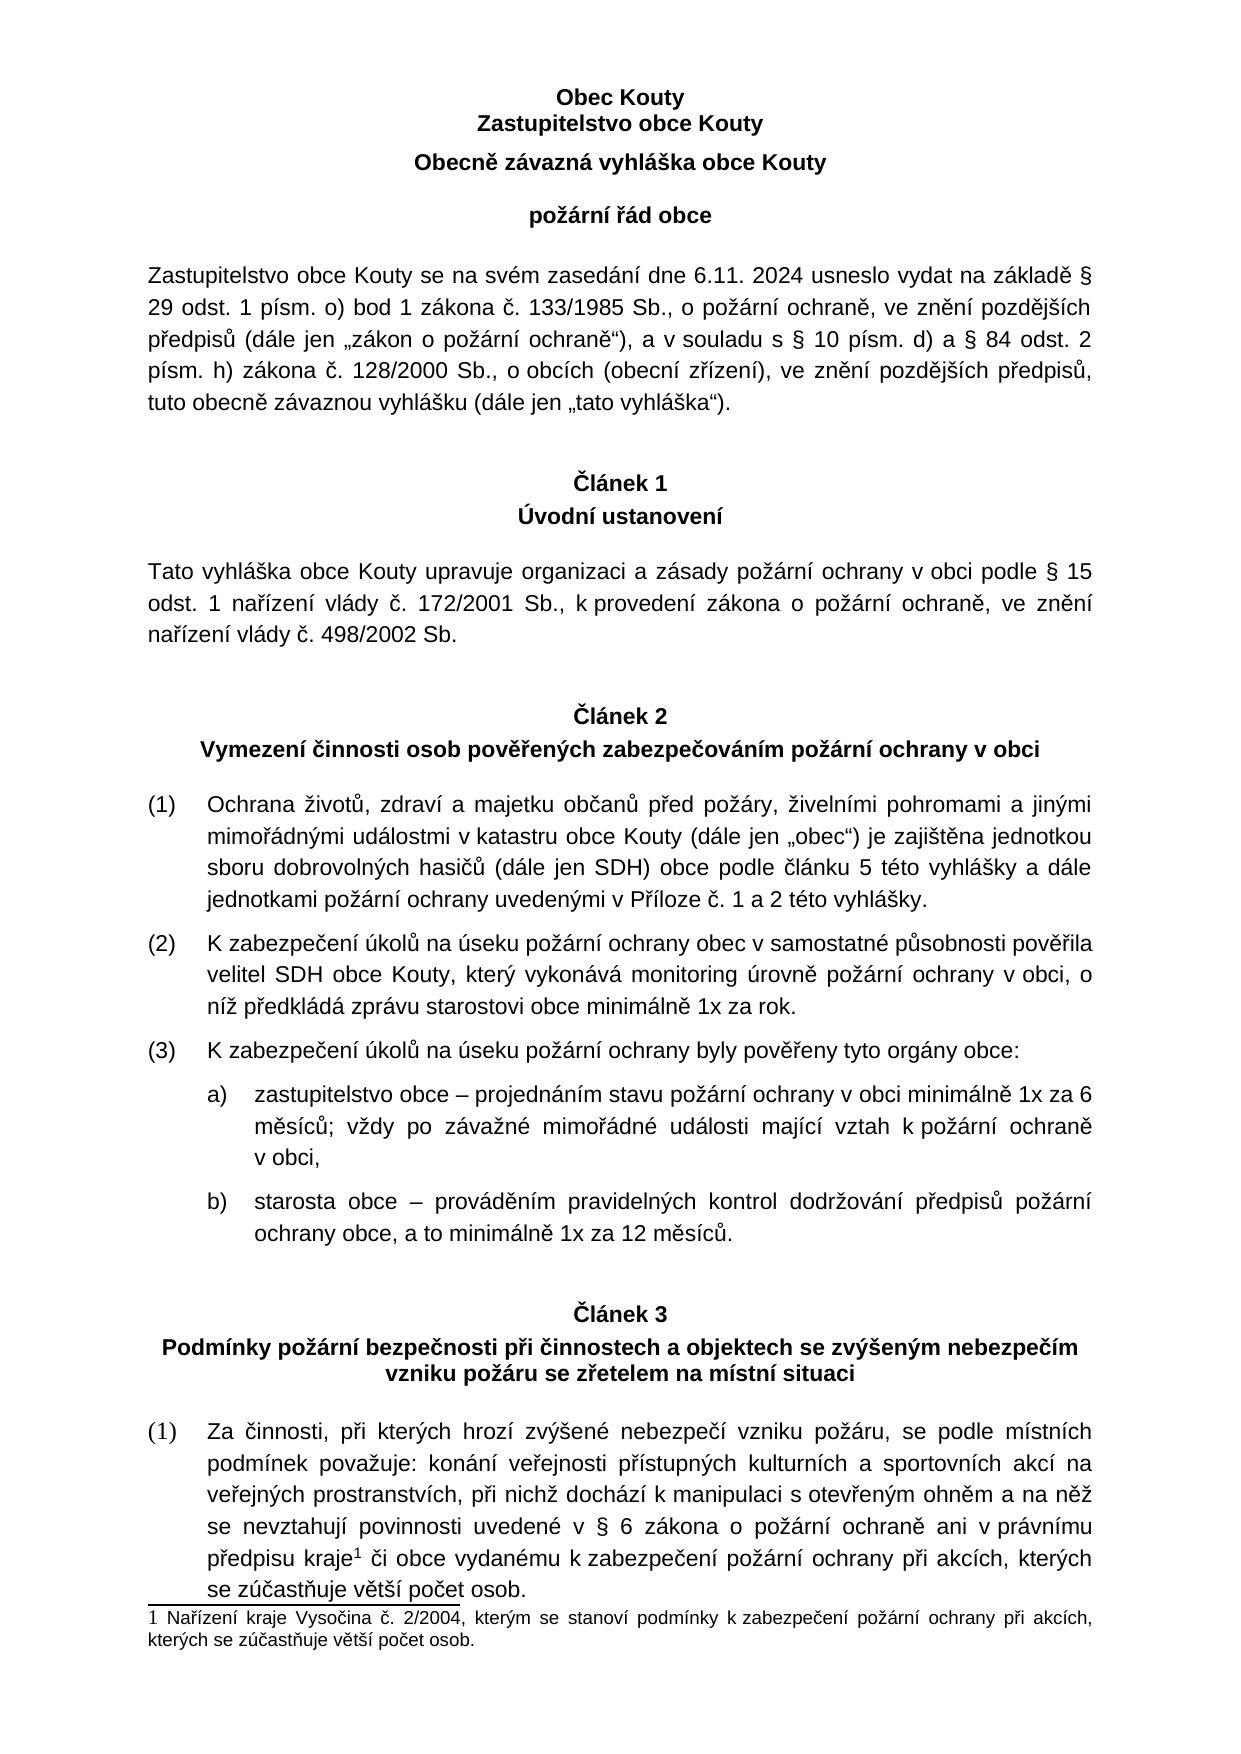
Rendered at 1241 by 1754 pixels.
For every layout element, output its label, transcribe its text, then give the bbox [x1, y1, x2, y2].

list K zabezpečení úkolů na úseku požární ochrany byly pověřeny tyto orgány obce: [148, 1037, 1092, 1063]
list Ochrana životů, zdraví a majetku občanů před požáry, živelními pohromami a jinými mimořádnými událostmi v katastru obce Kouty (dále jen „obec“) je zajištěna jednotkou sboru dobrovolných hasičů (dále jen SDH) obce podle článku 5 této vyhlášky a dále jednotkami požární ochrany uvedenými v Příloze č. 1 a 2 této vyhlášky. [148, 791, 1092, 912]
list starosta obce – prováděním pravidelných kontrol dodržování předpisů požární ochrany obce, a to minimálně 1x za 12 měsíců. [207, 1188, 1092, 1246]
text Obec Kouty Zastupitelstvo obce Kouty [148, 84, 1092, 137]
text Článek 2 [148, 703, 1092, 729]
text Tato vyhláška obce Kouty upravuje organizaci a zásady požární ochrany v obci podle § 15 odst. 1 nařízení vlády č. 172/2001 Sb., k provedení zákona o požární ochraně, ve znění nařízení vlády č. 498/2002 Sb. [148, 558, 1092, 648]
list Nařízení kraje Vysočina č. 2/2004, kterým se stanoví podmínky k zabezpečení požární ochrany při akcích, kterých se zúčastňuje větší počet osob. [148, 1605, 1092, 1651]
list Za činnosti, při kterých hrozí zvýšené nebezpečí vzniku požáru, se podle místních podmínek považuje: konání veřejnosti přístupných kulturních a sportovních akcí na veřejných prostranstvích, při nichž dochází k manipulaci s otevřeným ohněm a na něž se nevztahují povinnosti uvedené v § 6 zákona o požární ochraně ani v právnímu předpisu kraje či obce vydanému k zabezpečení požární ochrany při akcích, kterých se zúčastňuje větší počet osob. [148, 1416, 1092, 1602]
list K zabezpečení úkolů na úseku požární ochrany obec v samostatné působnosti pověřila velitel SDH obce Kouty, který vykonává monitoring úrovně požární ochrany v obci, o níž předkládá zprávu starostovi obce minimálně 1x za rok. [148, 930, 1092, 1019]
text Článek 1 [148, 470, 1092, 497]
text Článek 3 [148, 1301, 1092, 1328]
text požární řád obce [148, 202, 1092, 228]
text Zastupitelstvo obce Kouty se na svém zasedání dne 6.11. 2024 usneslo vydat na základě § 29 odst. 1 písm. o) bod 1 zákona č. 133/1985 Sb., o požární ochraně, ve znění pozdějších předpisů (dále jen „zákon o požární ochraně“), a v souladu s § 10 písm. d) a § 84 odst. 2 písm. h) zákona č. 128/2000 Sb., o obcích (obecní zřízení), ve znění pozdějších předpisů, tuto obecně závaznou vyhlášku (dále jen „tato vyhláška“). [148, 262, 1092, 415]
text Obecně závazná vyhláška obce Kouty [148, 149, 1092, 202]
text Úvodní ustanovení [148, 503, 1092, 529]
text Podmínky požární bezpečnosti při činnostech a objektech se zvýšeným nebezpečím vzniku požáru se zřetelem na místní situaci [148, 1334, 1092, 1387]
text Vymezení činnosti osob pověřených zabezpečováním požární ochrany v obci [148, 736, 1092, 762]
list zastupitelstvo obce – projednáním stavu požární ochrany v obci minimálně 1x za 6 měsíců; vždy po závažné mimořádné události mající vztah k požární ochraně v obci, [207, 1081, 1092, 1171]
